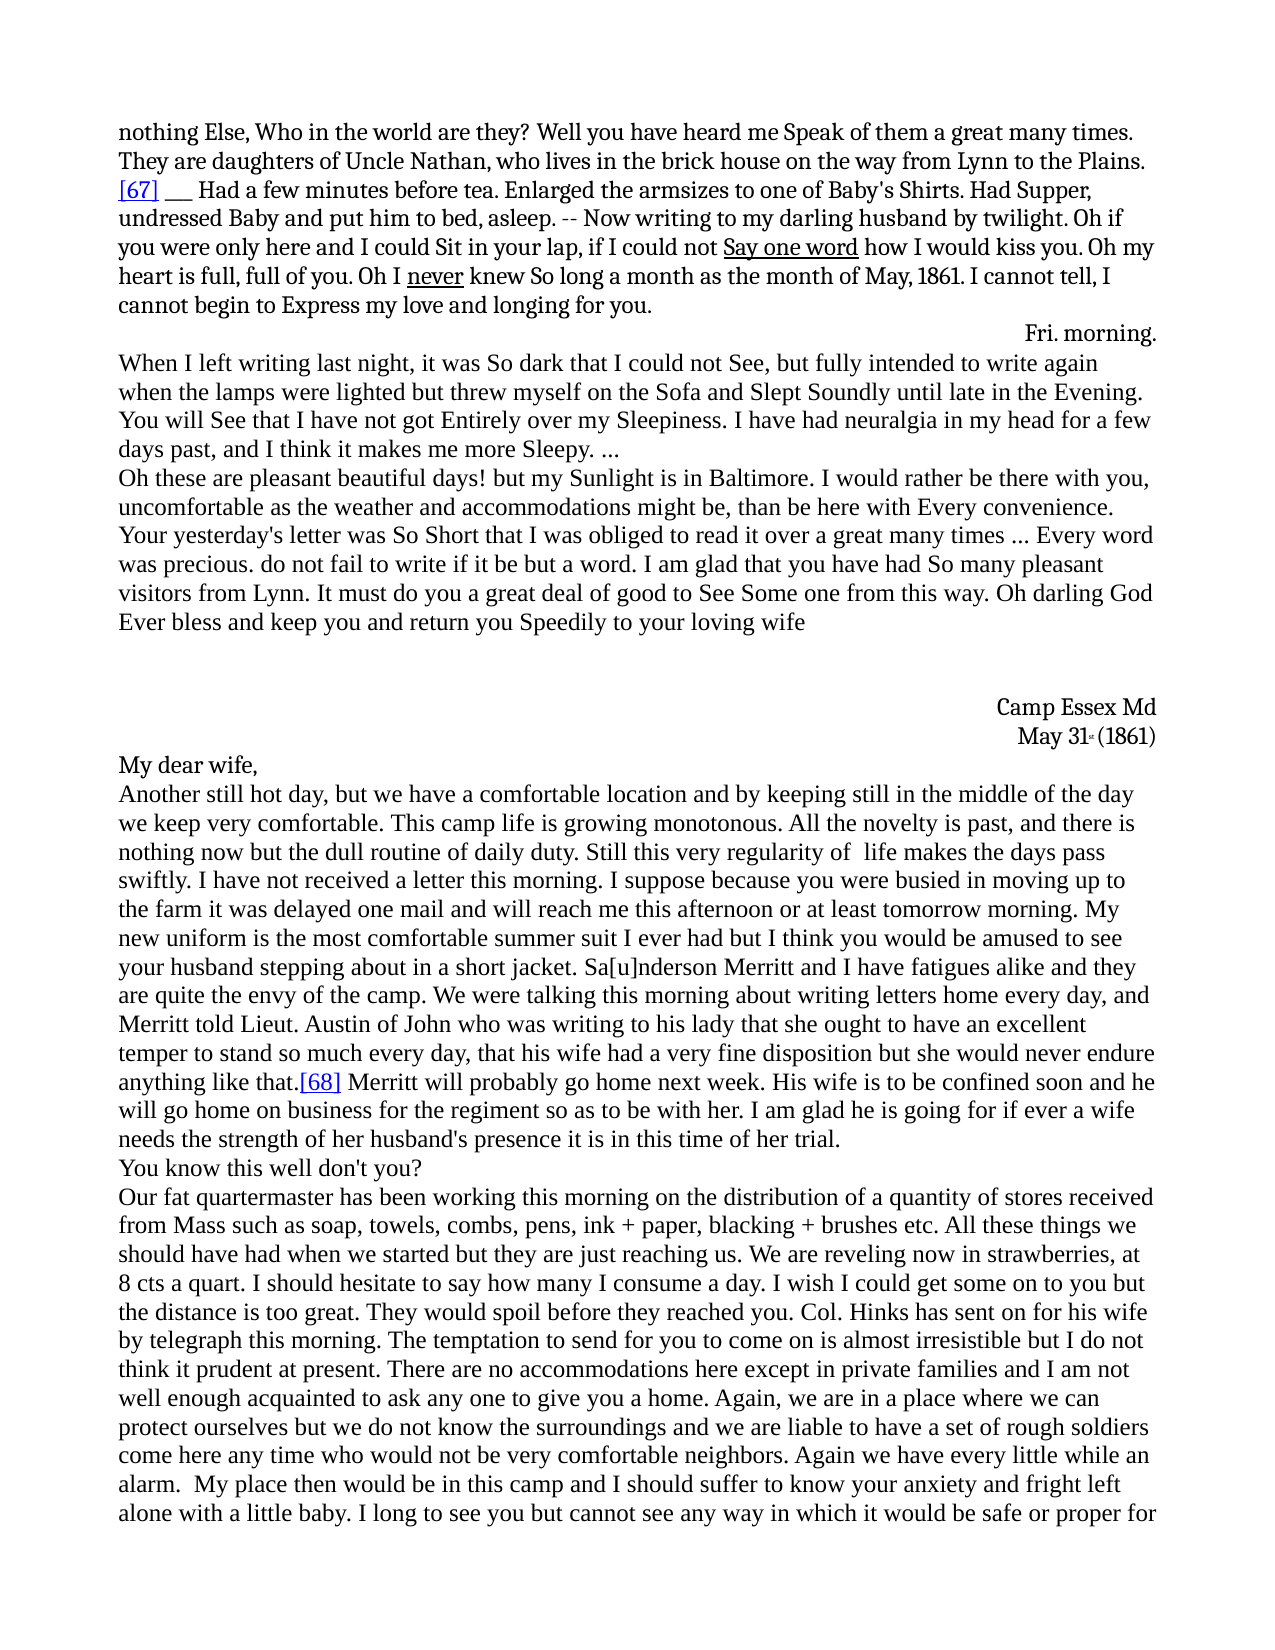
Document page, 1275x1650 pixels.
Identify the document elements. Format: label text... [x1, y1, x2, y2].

text Another still hot day, but we have a comfortable location and by keeping still in the middle of the day we keep very comfortable. This camp life is growing monotonous. All the novelty is past, and there is nothing now but the dull routine of daily duty. Still this very regularity of life makes the days pass swiftly. I have not received a letter this morning. I suppose because you were busied in moving up to the farm it was delayed one mail and will reach me this afternoon or at least tomorrow morning. My new uniform is the most comfortable summer suit I ever had but I think you would be amused to see your husband stepping about in a short jacket. Sa[u]nderson Merritt and I have fatigues alike and they are quite the envy of the camp. We were talking this morning about writing letters home every day, and Merritt told Lieut. Austin of John who was writing to his lady that she ought to have an excellent temper to stand so much every day, that his wife had a very fine disposition but she would never endure anything like that.[68] Merritt will probably go home next week. His wife is to be confined soon and he will go home on business for the regiment so as to be with her. I am glad he is going for if ever a wife needs the strength of her husband's presence it is in this time of her trial. [118, 779, 1157, 1153]
text Oh these are pleasant beautiful days! but my Sunlight is in Baltimore. I would rather be there with you, uncomfortable as the weather and accommodations might be, than be here with Every convenience. Your yesterday's letter was So Short that I was obliged to read it over a great many times ... Every word was precious. do not fail to write if it be but a word. I am glad that you have had So many pleasant visitors from Lynn. It must do you a great deal of good to See Some one from this way. Oh darling God Ever bless and keep you and return you Speedily to your loving wife [118, 463, 1157, 636]
text My dear wife, [118, 751, 1157, 779]
text When I left writing last night, it was So dark that I could not See, but fully intended to write again when the lamps were lighted but threw myself on the Sofa and Slept Soundly until late in the Evening. You will See that I have not got Entirely over my Sleepiness. I have had neuralgia in my head for a few days past, and I think it makes me more Sleepy. ... [118, 348, 1157, 463]
text May 31st (1861) [118, 722, 1157, 751]
text Our fat quartermaster has been working this morning on the distribution of a quantity of stores received from Mass such as soap, towels, combs, pens, ink + paper, blacking + brushes etc. All these things we should have had when we started but they are just reaching us. We are reveling now in strawberries, at 8 cts a quart. I should hesitate to say how many I consume a day. I wish I could get some on to you but the distance is too great. They would spoil before they reached you. Col. Hinks has sent on for his wife by telegraph this morning. The temptation to send for you to come on is almost irresistible but I do not think it prudent at present. There are no accommodations here except in private families and I am not well enough acquainted to ask any one to give you a home. Again, we are in a place where we can protect ourselves but we do not know the surroundings and we are liable to have a set of rough soldiers come here any time who would not be very comfortable neighbors. Again we have every little while an alarm. My place then would be in this camp and I should suffer to know your anxiety and fright left alone with a little baby. I long to see you but cannot see any way in which it would be safe or proper for [118, 1182, 1157, 1527]
text Camp Essex Md [118, 693, 1157, 722]
text You know this well don't you? [118, 1153, 1157, 1182]
text Fri. morning. [118, 319, 1157, 348]
text nothing Else, Who in the world are they? Well you have heard me Speak of them a great many times. They are daughters of Uncle Nathan, who lives in the brick house on the way from Lynn to the Plains.[67] ___ Had a few minutes before tea. Enlarged the armsizes to one of Baby's Shirts. Had Supper, undressed Baby and put him to bed, asleep. -- Now writing to my darling husband by twilight. Oh if you were only here and I could Sit in your lap, if I could not Say one word how I would kiss you. Oh my heart is full, full of you. Oh I never knew So long a month as the month of May, 1861. I cannot tell, I cannot begin to Express my love and longing for you. [118, 118, 1157, 319]
